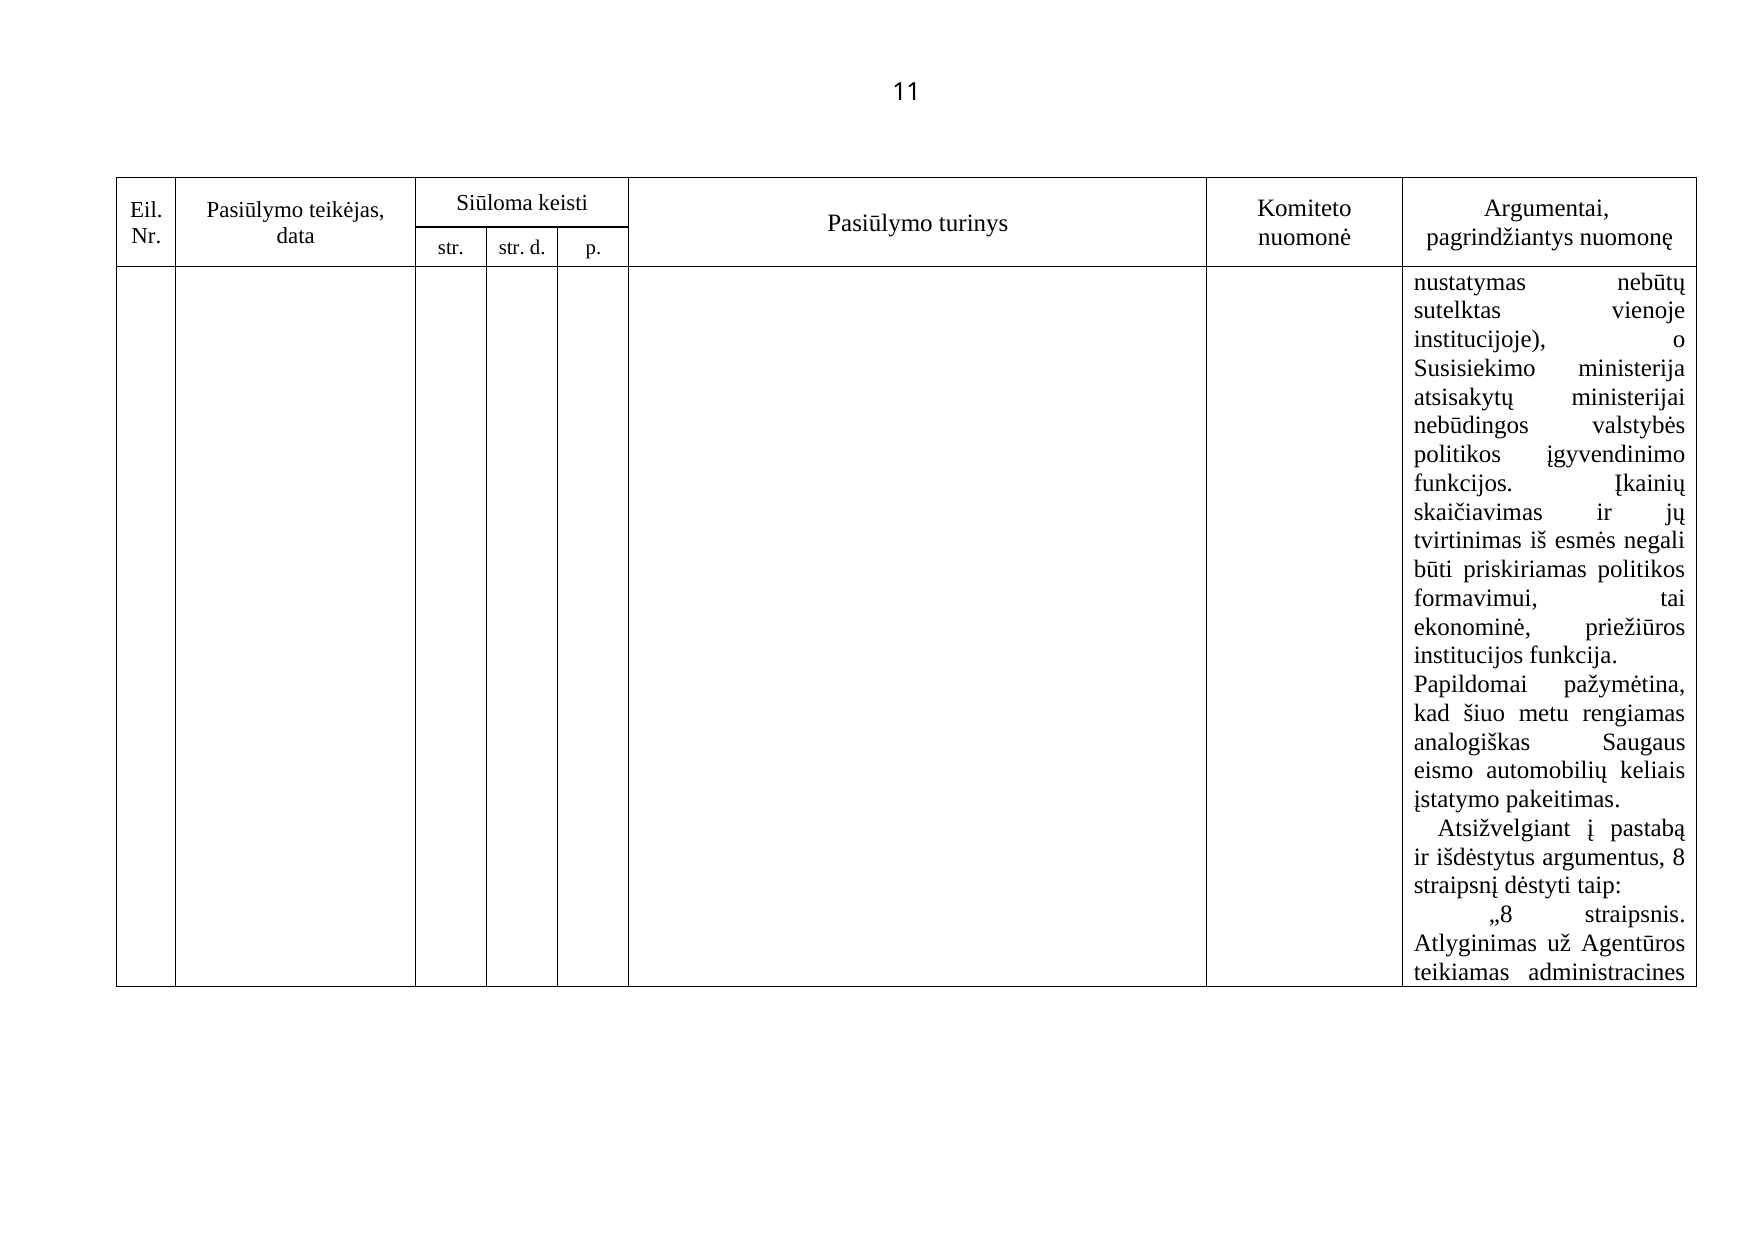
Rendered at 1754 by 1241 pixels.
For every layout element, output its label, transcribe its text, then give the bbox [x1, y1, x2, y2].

table_cell [629, 267, 1206, 986]
table_cell str. d. [487, 228, 557, 266]
table_header Pasiūlymo turinys [629, 178, 1206, 266]
table_header Eil. Nr. [117, 178, 175, 266]
table_header Komiteto nuomonė [1207, 178, 1402, 266]
table_cell [176, 267, 415, 986]
table_header Pasiūlymo teikėjas, data [176, 178, 415, 266]
table_cell p. [558, 228, 628, 266]
table_cell nustatymas nebūtų sutelktas vienoje institucijoje), o Susisiekimo ministerija atsisakytų ministerijai nebūdingos valstybės politikos įgyvendinimo funkcijos. Įkainių skaičiavimas ir jų tvirtinimas iš esmės negali būti priskiriamas politikos formavimui, tai ekonominė, priežiūros institucijos funkcija. Papildomai pažymėtina, kad šiuo metu rengiamas analogiškas Saugaus eismo automobilių keliais įstatymo pakeitimas. Atsižvelgiant į pastabą ir išdėstytus argumentus, 8 straipsnį dėstyti taip: „8 straipsnis. Atlyginimas už Agentūros teikiamas administracines [1403, 267, 1696, 986]
table_cell str. [416, 228, 486, 266]
table_cell [1207, 267, 1402, 986]
table_cell [487, 267, 557, 986]
table_cell [117, 267, 175, 986]
table_header Siūloma keisti [416, 178, 628, 226]
table_cell [416, 267, 486, 986]
table_cell [558, 267, 628, 986]
table_header Argumentai, pagrindžiantys nuomonę [1403, 178, 1696, 266]
